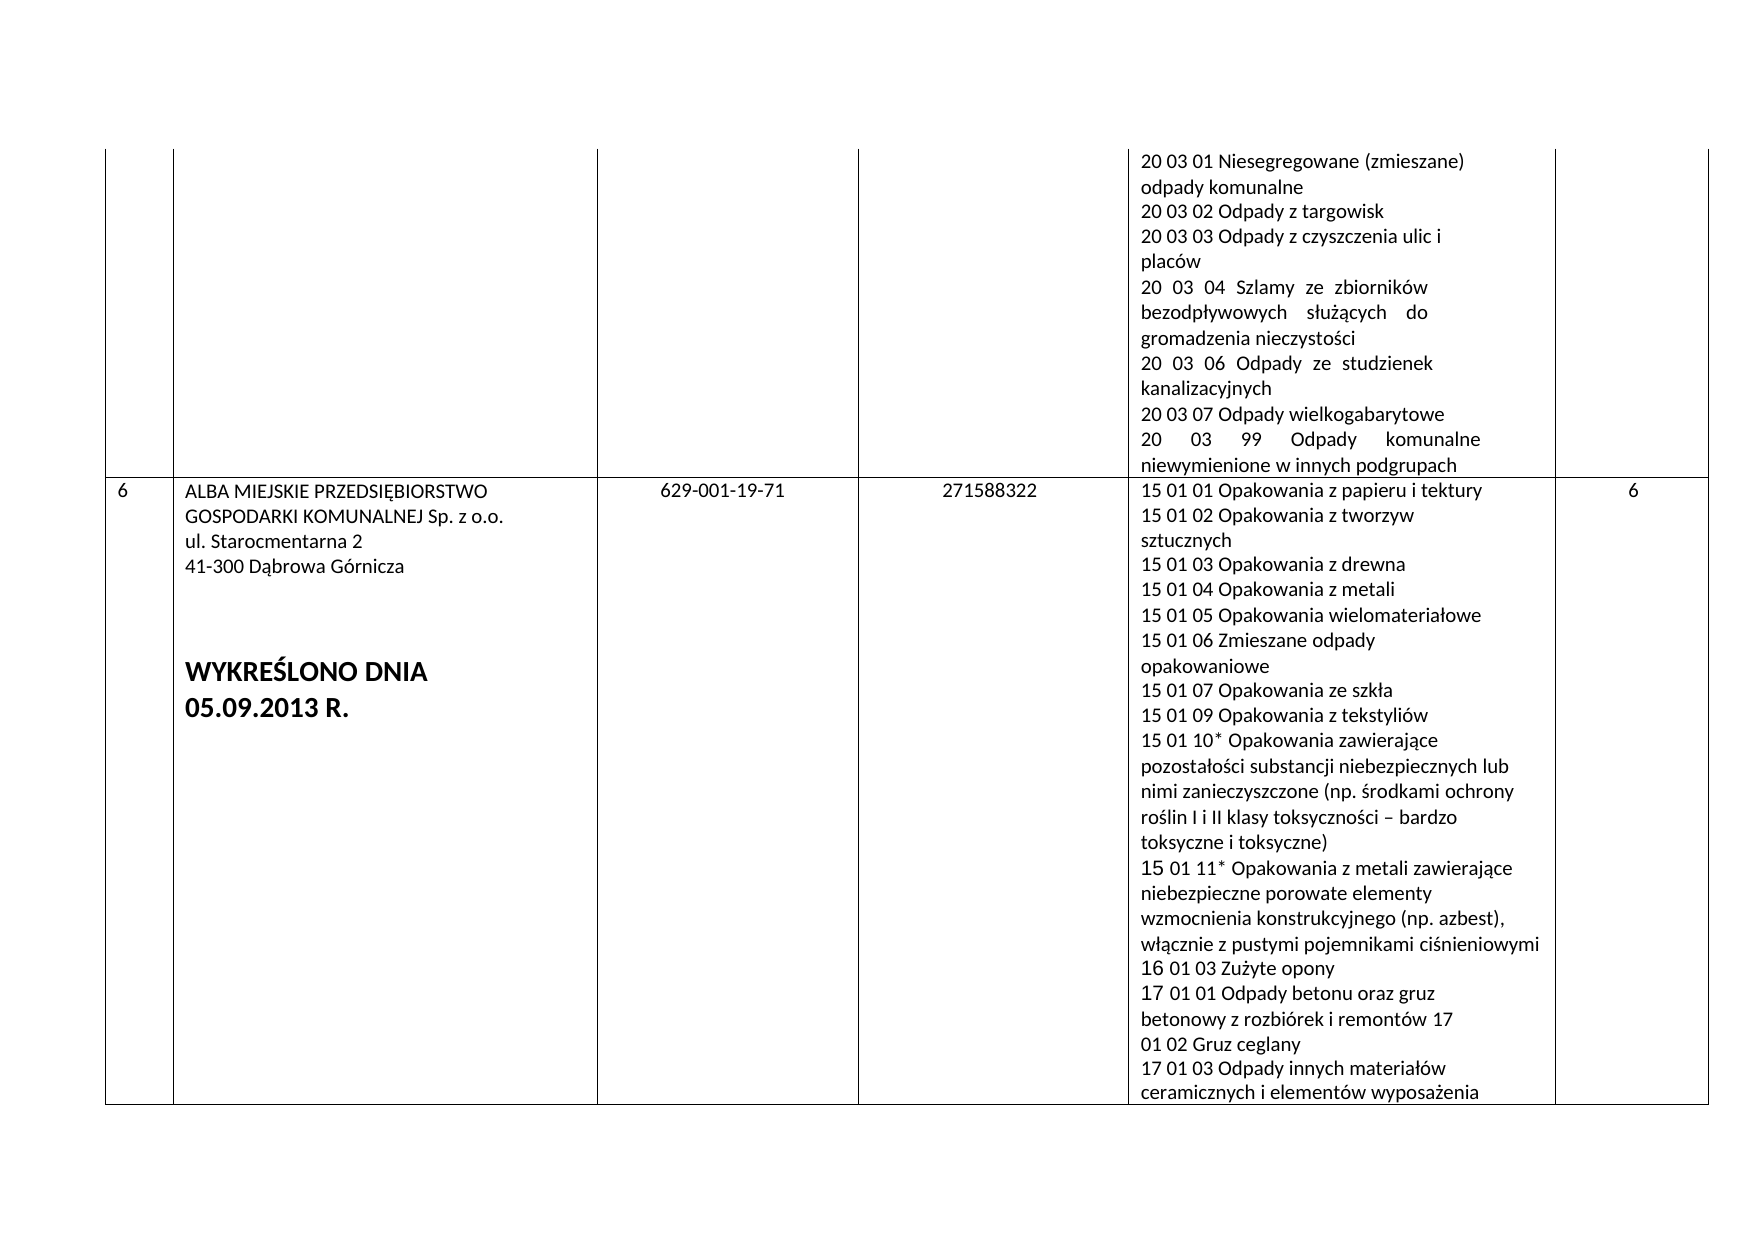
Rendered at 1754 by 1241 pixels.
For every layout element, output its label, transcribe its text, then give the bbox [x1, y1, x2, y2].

table_header [1556, 149, 1708, 477]
table_header 20 03 01 Niesegregowane (zmieszane) odpady komunalne 20 03 02 Odpady z targowisk 20 03 03 Odpady z czyszczenia ulic i placów 20 03 04 Szlamy ze zbiorników bezodpływowych służących do gromadzenia nieczystości 20 03 06 Odpady ze studzienek kanalizacyjnych 20 03 07 Odpady wielkogabarytowe 20 03 99 Odpady komunalne niewymienione w innych podgrupach [1129, 149, 1555, 477]
table_header [106, 149, 173, 477]
table_header [598, 149, 858, 477]
table_cell 6 [106, 478, 173, 1104]
table_cell ALBA MIEJSKIE PRZEDSIĘBIORSTWO GOSPODARKI KOMUNALNEJ Sp. z o.o. ul. Starocmentarna 2 41-300 Dąbrowa Górnicza WYKREŚLONO DNIA 05.09.2013 R. [174, 478, 597, 1104]
table_cell 629-001-19-71 [598, 478, 858, 1104]
table_cell 271588322 [859, 478, 1128, 1104]
table_cell 15 01 01 Opakowania z papieru i tektury 15 01 02 Opakowania z tworzyw sztucznych 15 01 03 Opakowania z drewna 15 01 04 Opakowania z metali 15 01 05 Opakowania wielomateriałowe 15 01 06 Zmieszane odpady opakowaniowe 15 01 07 Opakowania ze szkła 15 01 09 Opakowania z tekstyliów 15 01 10* Opakowania zawierające pozostałości substancji niebezpiecznych lub nimi zanieczyszczone (np. środkami ochrony roślin I i II klasy toksyczności – bardzo toksyczne i toksyczne) 01 11* Opakowania z metali zawierające niebezpieczne porowate elementy wzmocnienia konstrukcyjnego (np. azbest), włącznie z pustymi pojemnikami ciśnieniowymi 01 03 Zużyte opony 01 01 Odpady betonu oraz gruz betonowy z rozbiórek i remontów 17 01 02 Gruz ceglany 17 01 03 Odpady innych materiałów ceramicznych i elementów wyposażenia [1129, 478, 1555, 1104]
table_header [859, 149, 1128, 477]
table_cell 6 [1556, 478, 1708, 1104]
table_header [174, 149, 597, 477]
